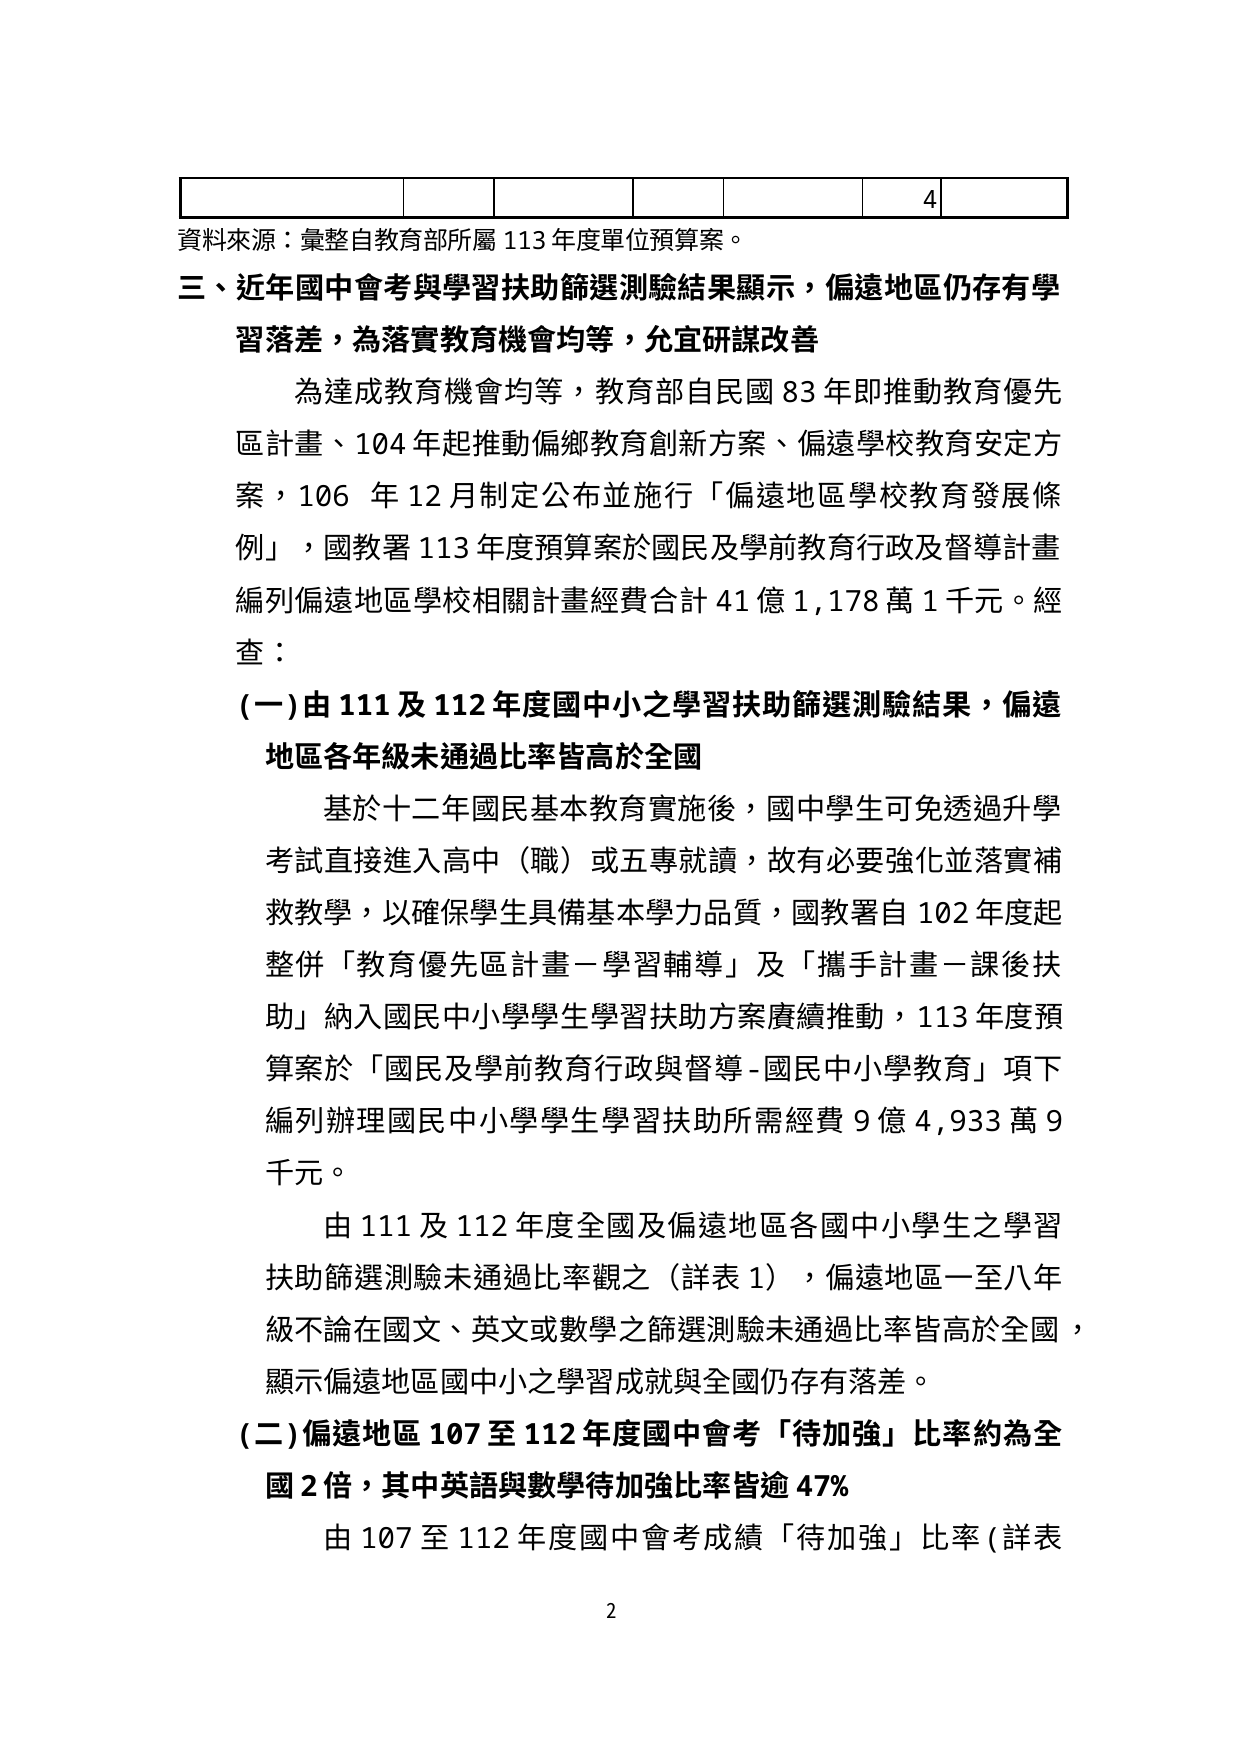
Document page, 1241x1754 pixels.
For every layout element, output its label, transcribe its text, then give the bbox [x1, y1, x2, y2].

table_cell [724, 179, 862, 216]
table_cell [404, 179, 493, 216]
table_cell 4 [863, 179, 940, 216]
text 由111及112年度全國及偏遠地區各國中小學生之學習扶助篩選測驗未通過比率觀之（詳表1），偏遠地區一至八年級不論在國文、英文或數學之篩選測驗未通過比率皆高於全國，顯示偏遠地區國中小之學習成就與全國仍存有落差。 [265, 1194, 1063, 1403]
table_cell [942, 179, 1066, 216]
text 基於十二年國民基本教育實施後，國中學生可免透過升學考試直接進入高中（職）或五專就讀，故有必要強化並落實補救教學，以確保學生具備基本學力品質，國教署自102年度起整併「教育優先區計畫－學習輔導」及「攜手計畫－課後扶助」納入國民中小學學生學習扶助方案賡續推動，113年度預算案於「國民及學前教育行政與督導-國民中小學教育」項下編列辦理國民中小學學生學習扶助所需經費9億4,933萬9千元。 [265, 778, 1063, 1194]
text 三、近年國中會考與學習扶助篩選測驗結果顯示，偏遠地區仍存有學習落差，為落實教育機會均等，允宜研謀改善 [177, 257, 1063, 361]
text (二)偏遠地區107至112年度國中會考「待加強」比率約為全國2倍，其中英語與數學待加強比率皆逾47% [236, 1403, 1063, 1507]
text 由107至112年度國中會考成績「待加強」比率(詳表 [265, 1507, 1063, 1559]
table_cell [634, 179, 723, 216]
table_cell [495, 179, 632, 216]
table_cell [182, 179, 403, 216]
text 資料來源：彙整自教育部所屬113年度單位預算案。 [177, 219, 1063, 257]
text (一)由111及112年度國中小之學習扶助篩選測驗結果，偏遠地區各年級未通過比率皆高於全國 [236, 673, 1063, 778]
text 為達成教育機會均等，教育部自民國83年即推動教育優先區計畫、104年起推動偏鄉教育創新方案、偏遠學校教育安定方案，106 年12月制定公布並施行「偏遠地區學校教育發展條例」，國教署113年度預算案於國民及學前教育行政及督導計畫編列偏遠地區學校相關計畫經費合計41億1,178萬1千元。經查： [236, 361, 1063, 673]
